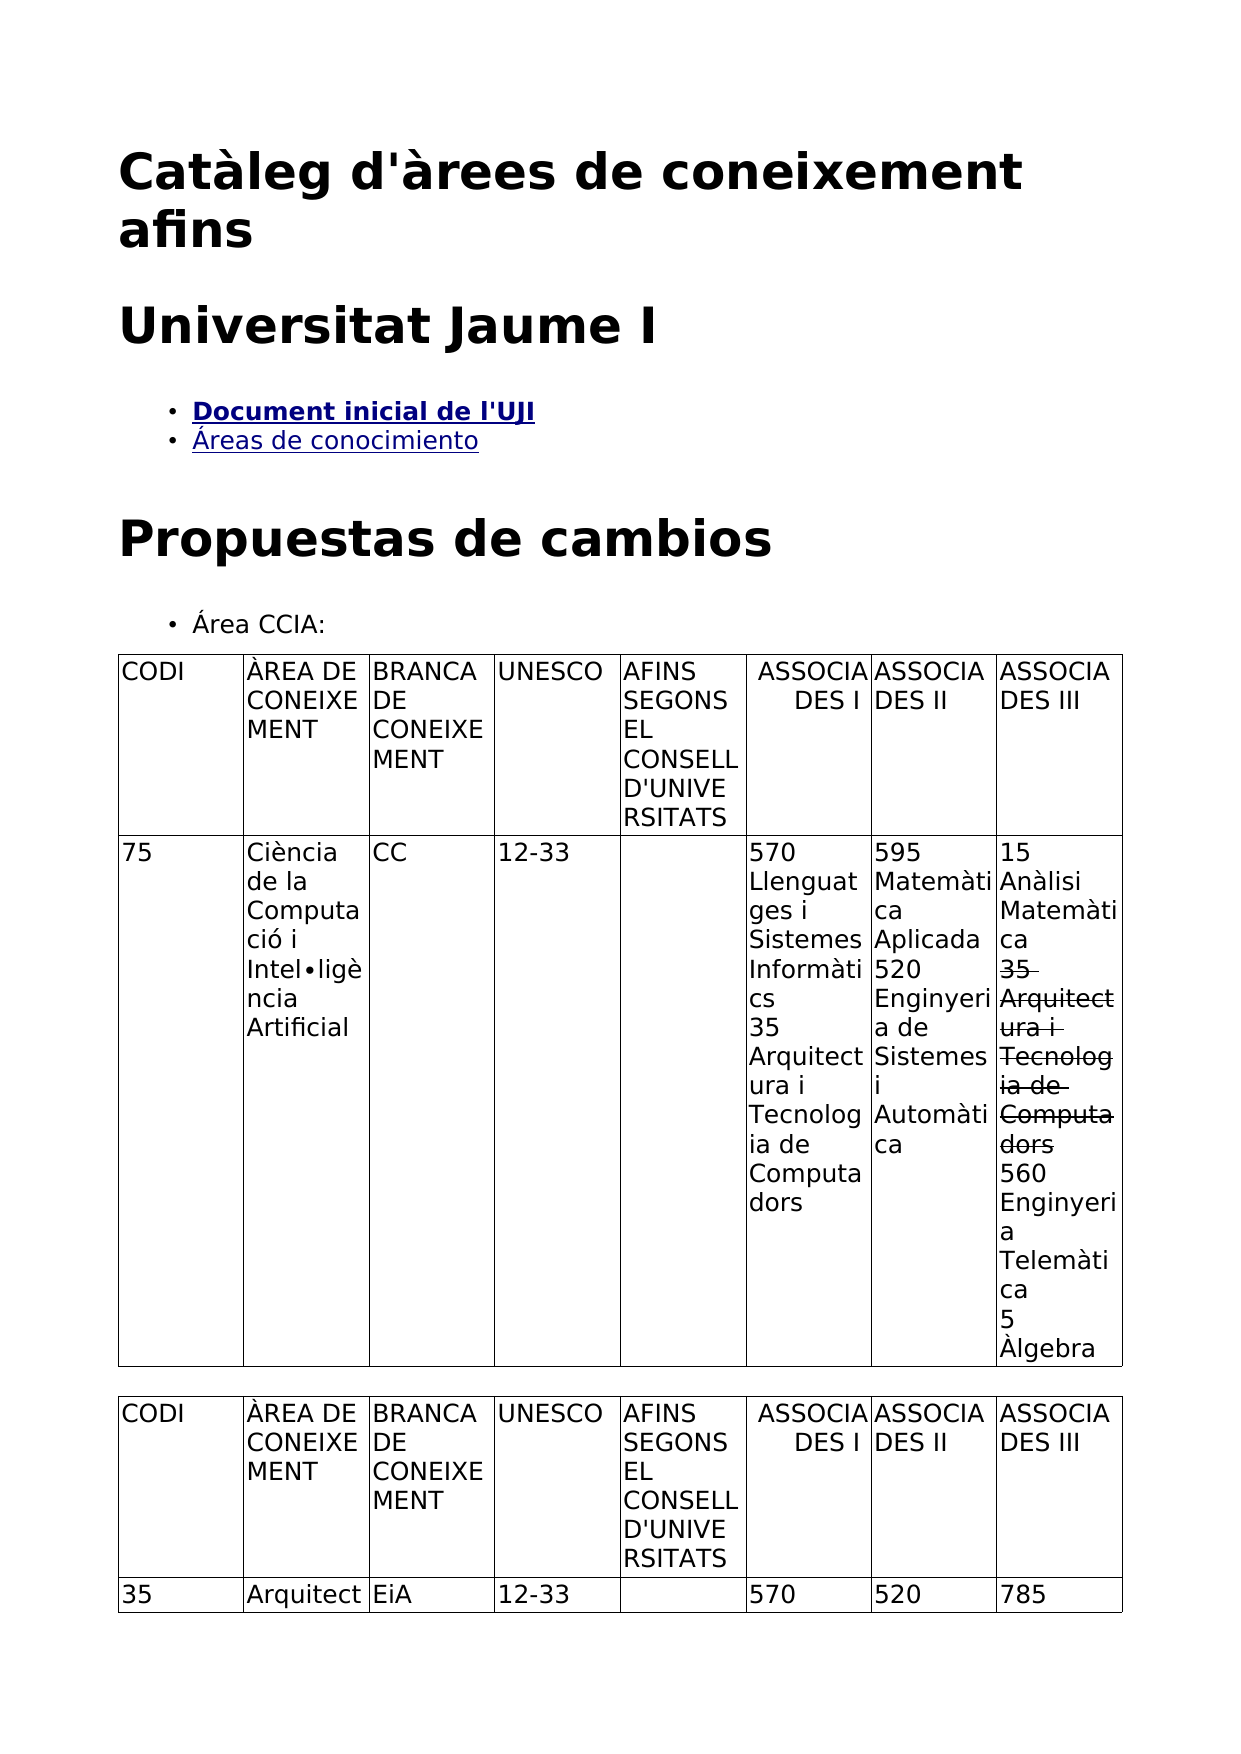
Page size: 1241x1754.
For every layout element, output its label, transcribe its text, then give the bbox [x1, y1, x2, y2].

table_header ASSOCIADES III [997, 655, 1122, 835]
table_cell 12-33 [495, 836, 620, 1366]
table_header AFINS SEGONS EL CONSELL D'UNIVERSITATS [621, 1397, 746, 1577]
table_header UNESCO [495, 655, 620, 835]
table_cell 12-33 [495, 1578, 620, 1612]
table_cell 35 [119, 1578, 243, 1612]
table_header CODI [119, 1397, 243, 1577]
table_header BRANCA DE CONEIXEMENT [370, 655, 494, 835]
table_cell 785 [997, 1578, 1122, 1612]
table_header ASSOCIADES I [747, 1397, 871, 1577]
list Áreas de conocimiento [177, 426, 1122, 456]
table_header BRANCA DE CONEIXEMENT [370, 1397, 494, 1577]
subtitle Universitat Jaume I [118, 297, 1122, 355]
table_cell 15 Anàlisi Matemàtica 35 Arquitectura i Tecnologia de Computadors 560 Enginyeria Telemàtica 5 Àlgebra [997, 836, 1122, 1366]
table_cell 595 Matemàtica Aplicada 520 Enginyeria de Sistemes i Automàtica [872, 836, 996, 1366]
table_header ASSOCIADES II [872, 1397, 996, 1577]
table_header UNESCO [495, 1397, 620, 1577]
table_header CODI [119, 655, 243, 835]
table_cell 570 [747, 1578, 871, 1612]
table_header ASSOCIADES II [872, 655, 996, 835]
table_header ASSOCIADES I [747, 655, 871, 835]
table_cell 570 Llenguatges i Sistemes Informàtics 35 Arquitectura i Tecnologia de Computadors [747, 836, 871, 1366]
list Área CCIA: [177, 610, 1122, 639]
table_header ÀREA DE CONEIXEMENT [244, 655, 369, 835]
table_cell CC [370, 836, 494, 1366]
table_header ÀREA DE CONEIXEMENT [244, 1397, 369, 1577]
table_cell 520 [872, 1578, 996, 1612]
table_cell [621, 1578, 746, 1612]
table_header ASSOCIADES III [997, 1397, 1122, 1577]
subtitle Catàleg d'àrees de coneixement afins [118, 143, 1122, 259]
table_header AFINS SEGONS EL CONSELL D'UNIVERSITATS [621, 655, 746, 835]
table_cell [621, 836, 746, 1366]
table_cell 75 [119, 836, 243, 1366]
list Document inicial de l'UJI [177, 397, 1122, 426]
table_cell Ciència de la Computació i Intel∙ligència Artificial [244, 836, 369, 1366]
table_cell EiA [370, 1578, 494, 1612]
subtitle Propuestas de cambios [118, 510, 1122, 568]
table_cell Arquitect [244, 1578, 369, 1612]
